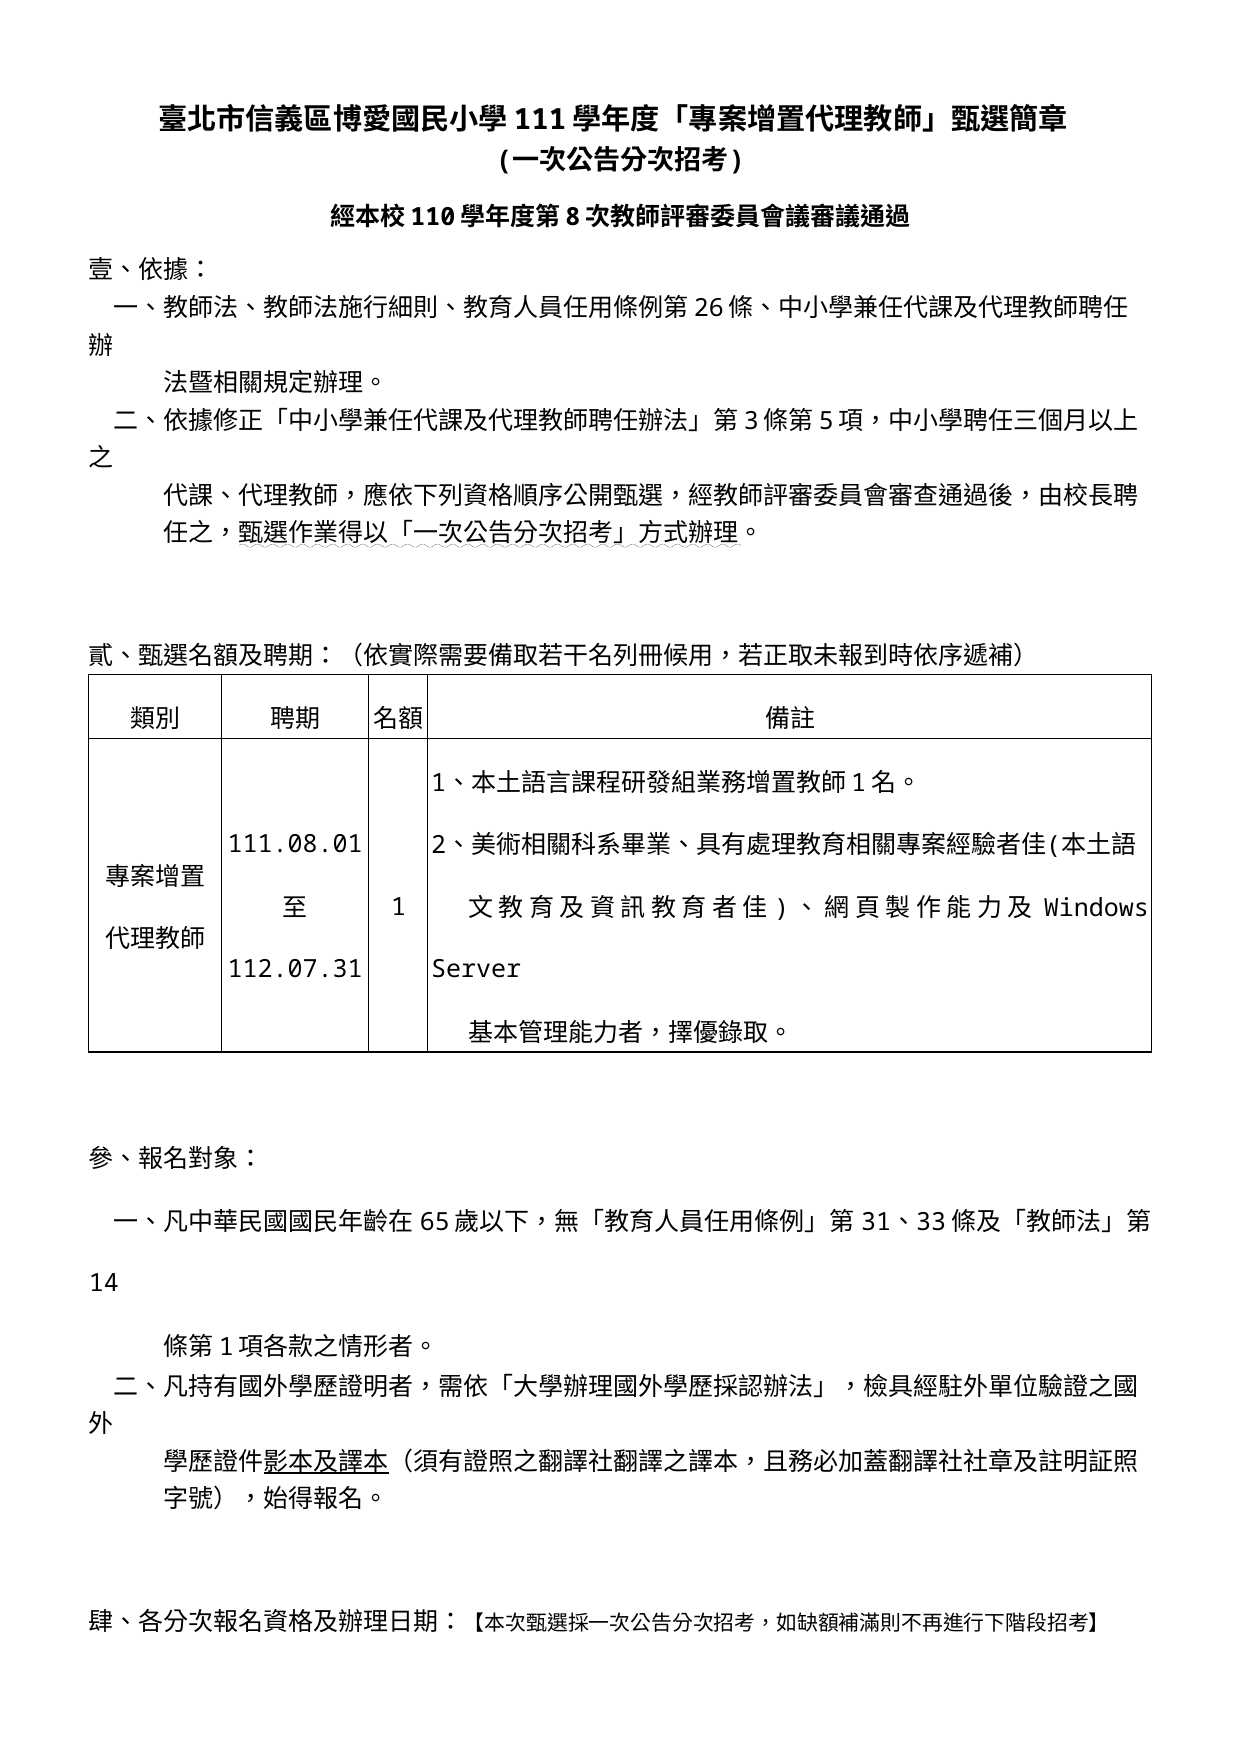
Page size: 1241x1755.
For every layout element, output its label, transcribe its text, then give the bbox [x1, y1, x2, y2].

table_cell 1、本土語言課程研發組業務增置教師1名。 2、美術相關科系畢業、具有處理教育相關專案經驗者佳(本土語 文教育及資訊教育者佳)、網頁製作能力及Windows Server 基本管理能力者，擇優錄取。 [428, 739, 1151, 1051]
text 代課、代理教師，應依下列資格順序公開甄選，經教師評審委員會審查通過後，由校長聘 [89, 474, 1152, 512]
text 學歷證件影本及譯本（須有證照之翻譯社翻譯之譯本，且務必加蓋翻譯社社章及註明証照 [89, 1440, 1152, 1477]
table_header 聘期 [222, 675, 368, 738]
table_header 類別 [89, 675, 221, 738]
text (一次公告分次招考) [89, 138, 1152, 178]
text 臺北市信義區博愛國民小學111學年度「專案增置代理教師」甄選簡章 [89, 96, 1152, 138]
table_cell 專案增置 代理教師 [89, 739, 221, 1051]
text 任之，甄選作業得以「一次公告分次招考」方式辦理。 [89, 512, 1152, 549]
text 二、依據修正「中小學兼任代課及代理教師聘任辦法」第3條第5項，中小學聘任三個月以上之 [89, 399, 1152, 474]
table_cell 111.08.01 至 112.07.31 [222, 739, 368, 1051]
text 一、教師法、教師法施行細則、教育人員任用條例第26條、中小學兼任代課及代理教師聘任辦 [89, 287, 1152, 362]
text 字號），始得報名。 [89, 1477, 1152, 1515]
table_cell 1 [369, 739, 427, 1051]
text 二、凡持有國外學歷證明者，需依「大學辦理國外學歷採認辦法」，檢具經駐外單位驗證之國外 [89, 1365, 1152, 1440]
text 貳、甄選名額及聘期：（依實際需要備取若干名列冊候用，若正取未報到時依序遞補） [89, 612, 1152, 674]
text 經本校110學年度第8次教師評審委員會議審議通過 [89, 196, 1152, 233]
table_header 備註 [428, 675, 1151, 738]
text 條第1項各款之情形者。 [89, 1302, 1152, 1365]
table_header 名額 [369, 675, 427, 738]
text 壹、依據： [89, 245, 1152, 287]
text 一、凡中華民國國民年齡在65歲以下，無「教育人員任用條例」第31、33條及「教師法」第14 [89, 1177, 1152, 1302]
text 參、報名對象： [89, 1115, 1152, 1177]
text 法暨相關規定辦理。 [89, 362, 1152, 399]
text 肆、各分次報名資格及辦理日期：【本次甄選採一次公告分次招考，如缺額補滿則不再進行下階段招考】 [89, 1577, 1152, 1640]
